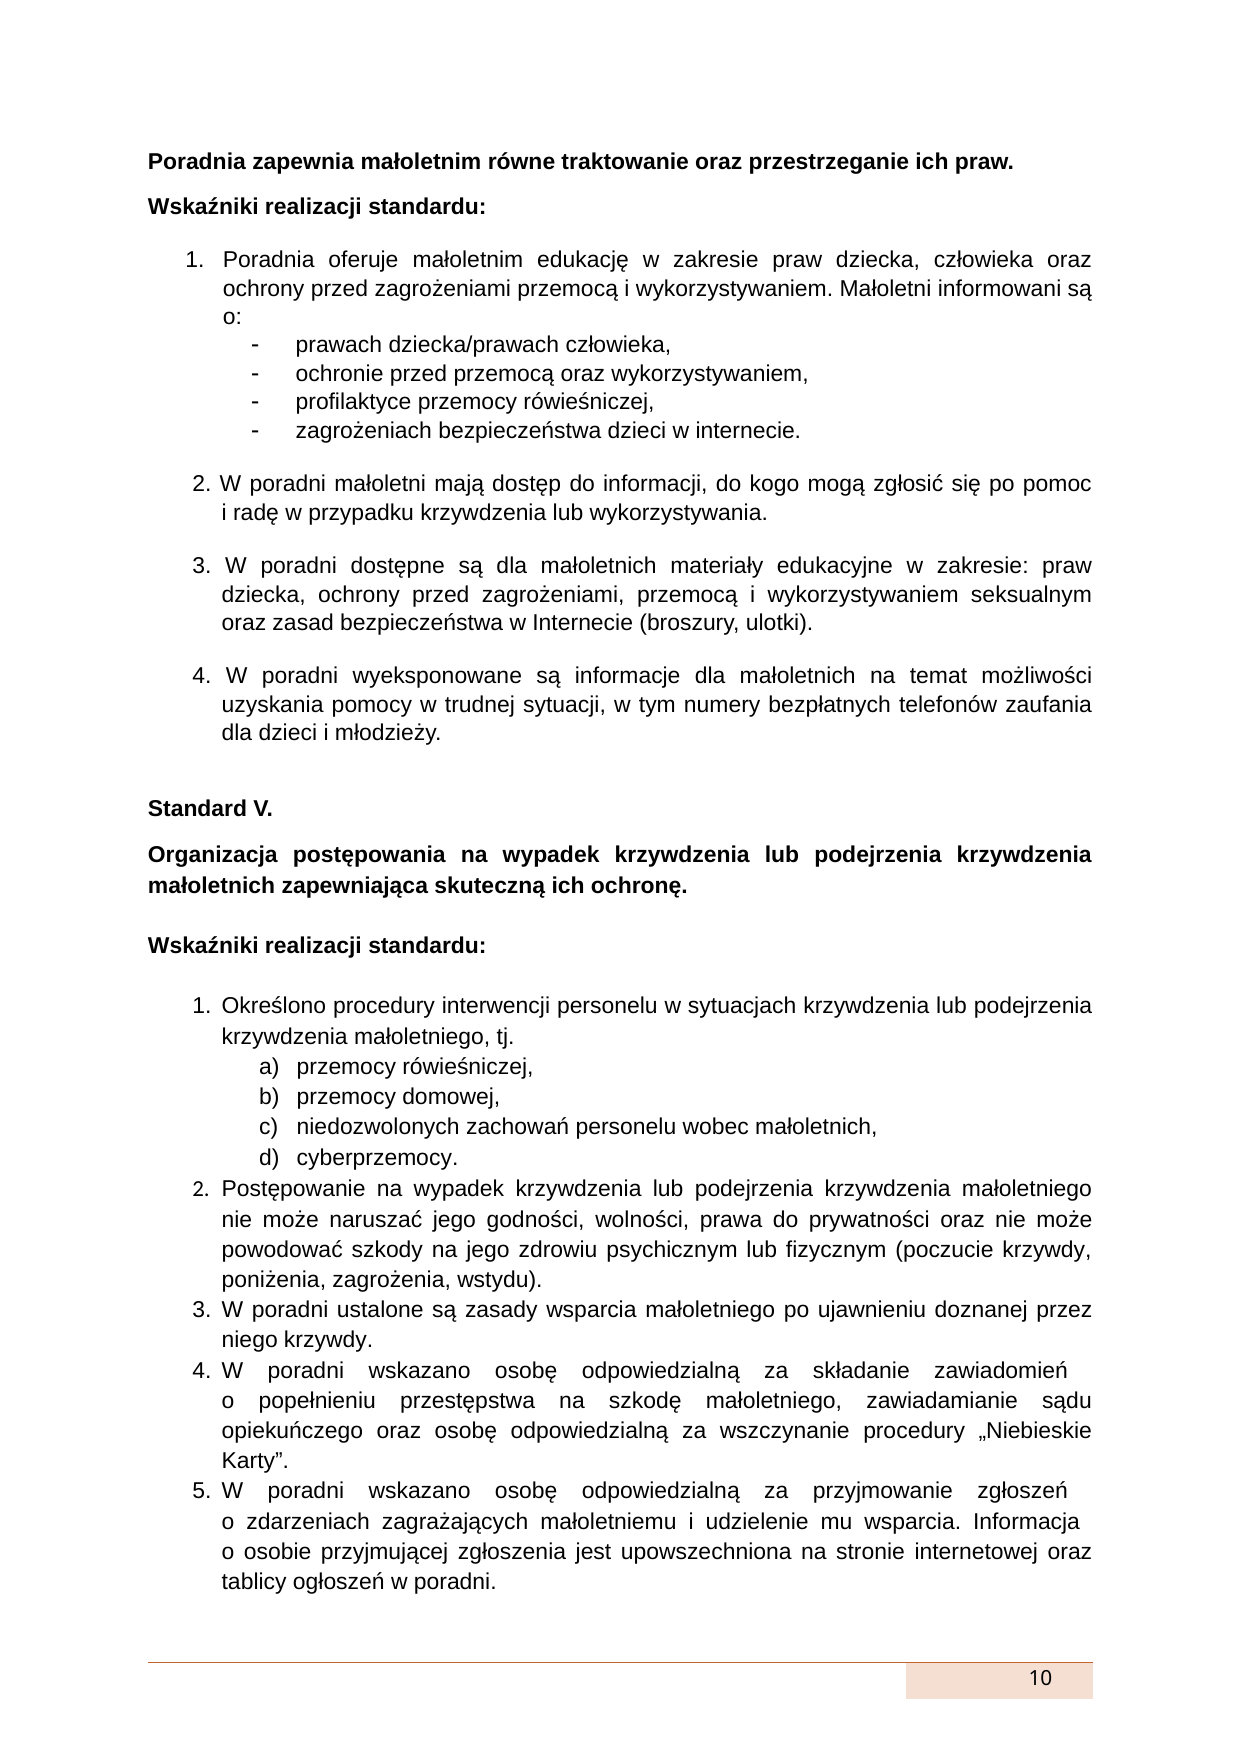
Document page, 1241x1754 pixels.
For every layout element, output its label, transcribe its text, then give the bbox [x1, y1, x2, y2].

text Poradnia zapewnia małoletnim równe traktowanie oraz przestrzeganie ich praw. [148, 148, 1093, 174]
list prawach dziecka/prawach człowieka, [251, 331, 1093, 358]
text Wskaźniki realizacji standardu: [148, 193, 1093, 219]
list cyberprzemocy. [259, 1143, 1093, 1170]
list W poradni ustalone są zasady wsparcia małoletniego po ujawnieniu doznanej przez niego krzywdy. [192, 1296, 1093, 1353]
list przemocy rówieśniczej, [259, 1053, 1093, 1079]
text Wskaźniki realizacji standardu: [148, 932, 1039, 958]
list W poradni wskazano osobę odpowiedzialną za przyjmowanie zgłoszeń o zdarzeniach zagrażających małoletniemu i udzielenie mu wsparcia. Informacja o osobie przyjmującej zgłoszenia jest upowszechniona na stronie internetowej oraz tablicy ogłoszeń w poradni. [192, 1477, 1093, 1594]
text 3. W poradni dostępne są dla małoletnich materiały edukacyjne w zakresie: praw dziecka, ochrony przed zagrożeniami, przemocą i wykorzystywaniem seksualnym oraz zasad bezpieczeństwa w Internecie (broszury, ulotki). [192, 552, 1093, 635]
list W poradni wskazano osobę odpowiedzialną za składanie zawiadomień o popełnieniu przestępstwa na szkodę małoletniego, zawiadamianie sądu opiekuńczego oraz osobę odpowiedzialną za wszczynanie procedury „Niebieskie Karty”. [192, 1357, 1093, 1474]
text 2. W poradni małoletni mają dostęp do informacji, do kogo mogą zgłosić się po pomoc i radę w przypadku krzywdzenia lub wykorzystywania. [192, 470, 1093, 525]
list Określono procedury interwencji personelu w sytuacjach krzywdzenia lub podejrzenia krzywdzenia małoletniego, tj. [192, 992, 1093, 1049]
list ochronie przed przemocą oraz wykorzystywaniem, [251, 360, 1093, 386]
text Standard V. [148, 794, 1039, 821]
list zagrożeniach bezpieczeństwa dzieci w internecie. [251, 417, 1093, 443]
list niedozwolonych zachowań personelu wobec małoletnich, [259, 1113, 1093, 1140]
list profilaktyce przemocy rówieśniczej, [251, 388, 1093, 415]
list przemocy domowej, [259, 1083, 1093, 1109]
list Poradnia oferuje małoletnim edukację w zakresie praw dziecka, człowieka oraz ochrony przed zagrożeniami przemocą i wykorzystywaniem. Małoletni informowani są o: [185, 246, 1093, 329]
text Organizacja postępowania na wypadek krzywdzenia lub podejrzenia krzywdzenia małoletnich zapewniająca skuteczną ich ochronę. [148, 841, 1093, 898]
list Postępowanie na wypadek krzywdzenia lub podejrzenia krzywdzenia małoletniego nie może naruszać jego godności, wolności, prawa do prywatności oraz nie może powodować szkody na jego zdrowiu psychicznym lub fizycznym (poczucie krzywdy, poniżenia, zagrożenia, wstydu). [192, 1174, 1093, 1292]
text 4. W poradni wyeksponowane są informacje dla małoletnich na temat możliwości uzyskania pomocy w trudnej sytuacji, w tym numery bezpłatnych telefonów zaufania dla dzieci i młodzieży. [192, 662, 1093, 746]
